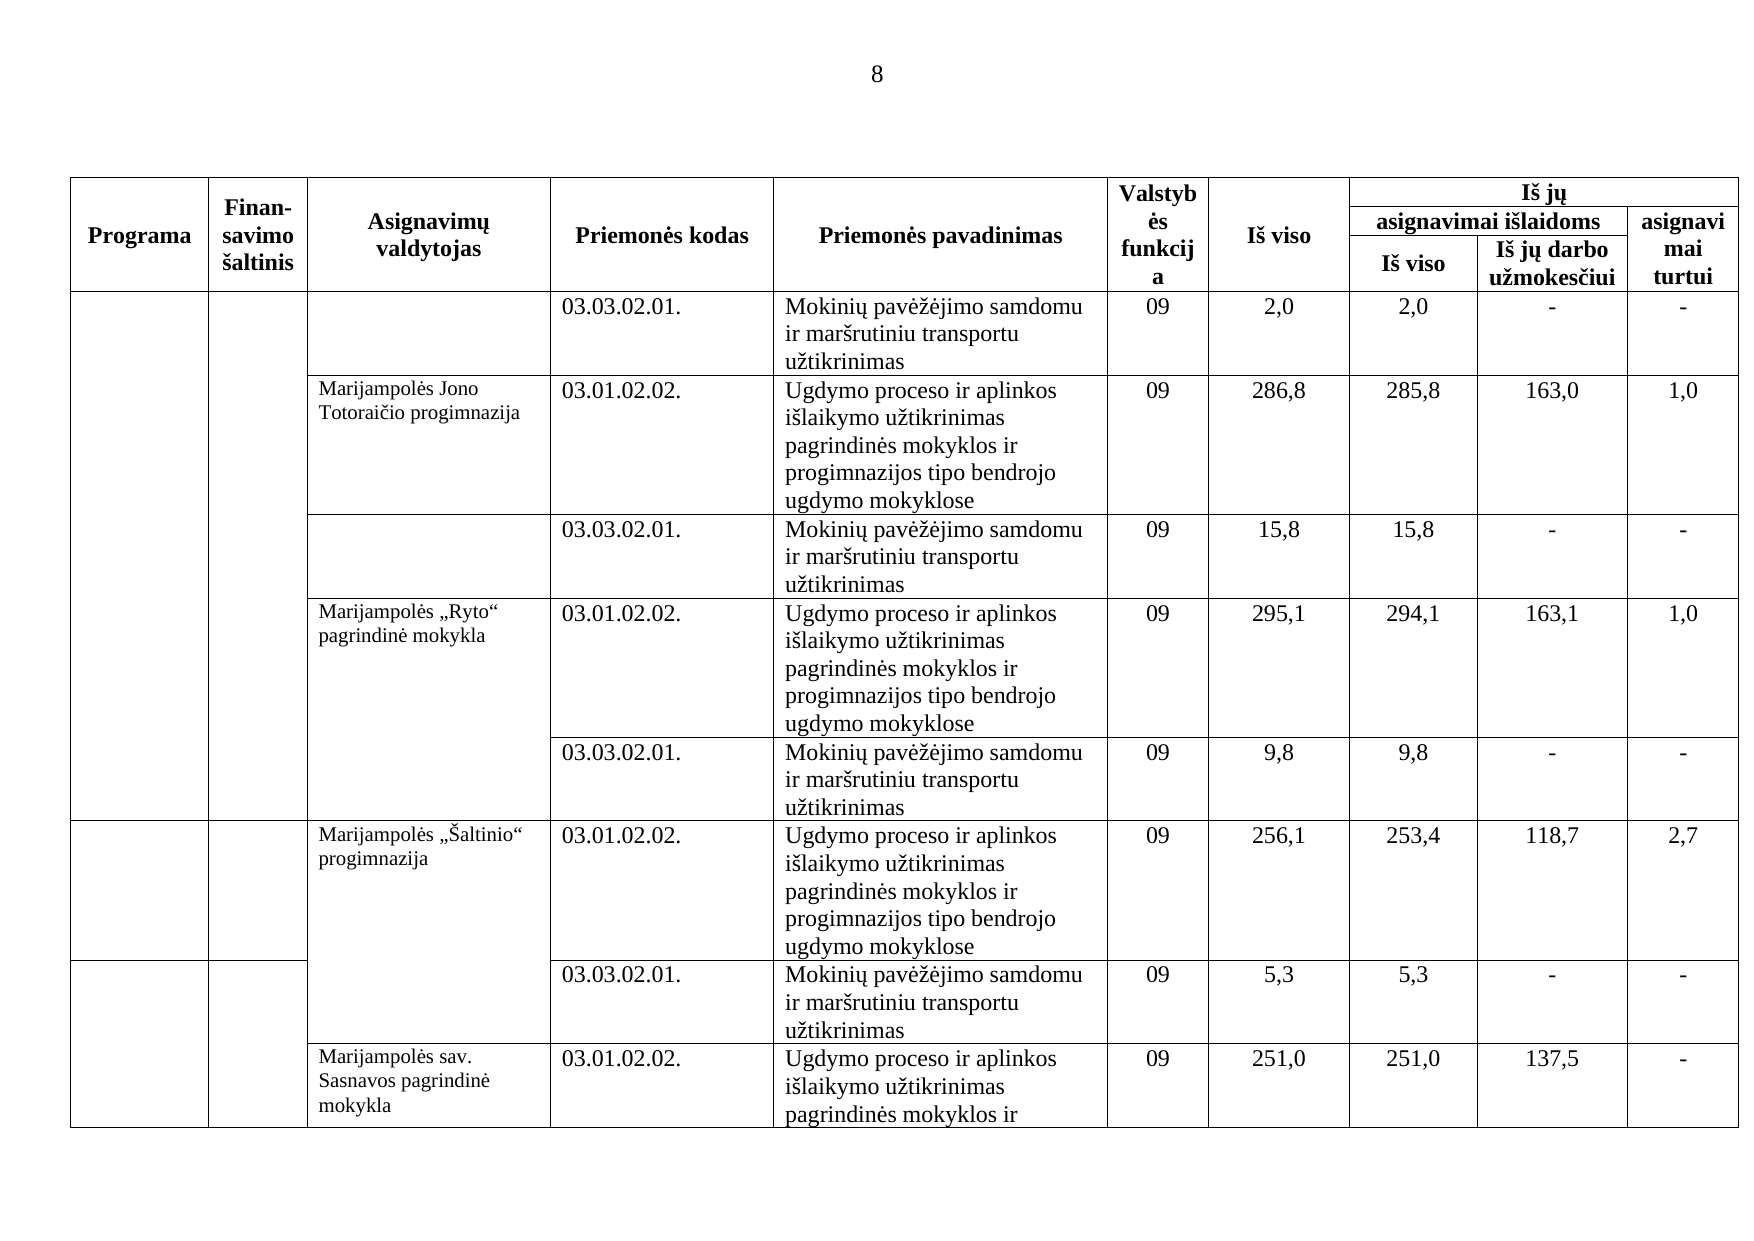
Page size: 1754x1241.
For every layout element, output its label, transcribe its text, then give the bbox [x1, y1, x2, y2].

table_cell 285,8 [1350, 376, 1477, 514]
table_cell - [1628, 961, 1738, 1043]
table_cell 286,8 [1209, 376, 1349, 514]
table_cell Ugdymo proceso ir aplinkos išlaikymo užtikrinimas pagrindinės mokyklos ir progimnazijos tipo bendrojo ugdymo mokyklose [774, 599, 1107, 737]
table_header Iš viso [1209, 178, 1349, 291]
table_cell - [1478, 961, 1627, 1043]
table_cell 9,8 [1350, 738, 1477, 820]
table_cell 09 [1108, 738, 1208, 820]
table_cell 251,0 [1209, 1044, 1349, 1127]
table_cell [71, 821, 208, 959]
table_header Iš jų [1350, 178, 1738, 206]
table_header Priemonės pavadinimas [774, 178, 1107, 291]
table_cell 03.03.02.01. [551, 961, 773, 1043]
table_header Valstybės funkcija [1108, 178, 1208, 291]
table_cell [308, 515, 550, 597]
table_cell Mokinių pavėžėjimo samdomu ir maršrutiniu transportu užtikrinimas [774, 515, 1107, 597]
table_cell 03.01.02.02. [551, 1044, 773, 1127]
table_cell 256,1 [1209, 821, 1349, 959]
table_cell 09 [1108, 821, 1208, 959]
table_cell Ugdymo proceso ir aplinkos išlaikymo užtikrinimas pagrindinės mokyklos ir progimnazijos tipo bendrojo ugdymo mokyklose [774, 821, 1107, 959]
table_cell 5,3 [1350, 961, 1477, 1043]
table_cell - [1628, 292, 1738, 374]
table_cell Mokinių pavėžėjimo samdomu ir maršrutiniu transportu užtikrinimas [774, 961, 1107, 1043]
table_cell [209, 821, 307, 959]
table_cell 03.01.02.02. [551, 376, 773, 514]
table_cell [71, 961, 208, 1043]
table_cell 1,0 [1628, 376, 1738, 514]
table_cell 251,0 [1350, 1044, 1477, 1127]
table_cell 03.03.02.01. [551, 292, 773, 374]
table_cell 295,1 [1209, 599, 1349, 737]
table_cell - [1478, 515, 1627, 597]
table_cell 163,1 [1478, 599, 1627, 737]
table_cell 03.03.02.01. [551, 515, 773, 597]
table_cell 09 [1108, 376, 1208, 514]
table_cell 2,0 [1350, 292, 1477, 374]
table_cell [209, 961, 307, 1127]
table_header Priemonės kodas [551, 178, 773, 291]
table_cell 5,3 [1209, 961, 1349, 1043]
table_cell - [1628, 515, 1738, 597]
table_cell Marijampolės „Ryto“ pagrindinė mokykla [308, 599, 550, 737]
table_cell Mokinių pavėžėjimo samdomu ir maršrutiniu transportu užtikrinimas [774, 738, 1107, 820]
table_header Programa [71, 178, 208, 291]
table_cell - [1628, 1044, 1738, 1127]
table_cell [71, 292, 208, 820]
table_cell - [1478, 292, 1627, 374]
table_cell 137,5 [1478, 1044, 1627, 1127]
table_cell 2,0 [1209, 292, 1349, 374]
table_cell 09 [1108, 599, 1208, 737]
table_header Finan-savimo šaltinis [209, 178, 307, 291]
table_cell 15,8 [1209, 515, 1349, 597]
table_cell Marijampolės Jono Totoraičio progimnazija [308, 376, 550, 514]
table_cell 09 [1108, 1044, 1208, 1127]
table_cell 03.01.02.02. [551, 821, 773, 959]
table_cell Marijampolės „Šaltinio“ progimnazija [308, 821, 550, 1043]
table_cell [308, 292, 550, 374]
table_cell [308, 737, 550, 820]
table_cell - [1628, 738, 1738, 820]
table_cell Iš jų darbo užmokesčiui [1478, 236, 1627, 291]
table_cell 09 [1108, 292, 1208, 374]
table_cell 253,4 [1350, 821, 1477, 959]
table_cell 1,0 [1628, 599, 1738, 737]
table_cell asignavimai išlaidoms [1350, 207, 1627, 234]
table_cell 15,8 [1350, 515, 1477, 597]
table_cell Ugdymo proceso ir aplinkos išlaikymo užtikrinimas pagrindinės mokyklos ir progimnazijos tipo bendrojo ugdymo mokyklose [774, 376, 1107, 514]
table_cell 09 [1108, 515, 1208, 597]
table_cell 09 [1108, 961, 1208, 1043]
table_cell [209, 292, 307, 820]
table_cell Marijampolės sav. Sasnavos pagrindinė mokykla [308, 1044, 550, 1127]
table_cell 118,7 [1478, 821, 1627, 959]
table_cell Ugdymo proceso ir aplinkos išlaikymo užtikrinimas pagrindinės mokyklos ir [774, 1044, 1107, 1127]
table_cell 294,1 [1350, 599, 1477, 737]
table_cell Iš viso [1350, 236, 1477, 291]
table_cell - [1478, 738, 1627, 820]
table_cell 03.01.02.02. [551, 599, 773, 737]
table_cell [71, 1043, 208, 1127]
table_cell 2,7 [1628, 821, 1738, 959]
table_cell 163,0 [1478, 376, 1627, 514]
table_cell Mokinių pavėžėjimo samdomu ir maršrutiniu transportu užtikrinimas [774, 292, 1107, 374]
table_cell 03.03.02.01. [551, 738, 773, 820]
table_header Asignavimų valdytojas [308, 178, 550, 291]
table_cell 9,8 [1209, 738, 1349, 820]
table_cell asignavimai turtui įsigyti [1628, 207, 1738, 291]
